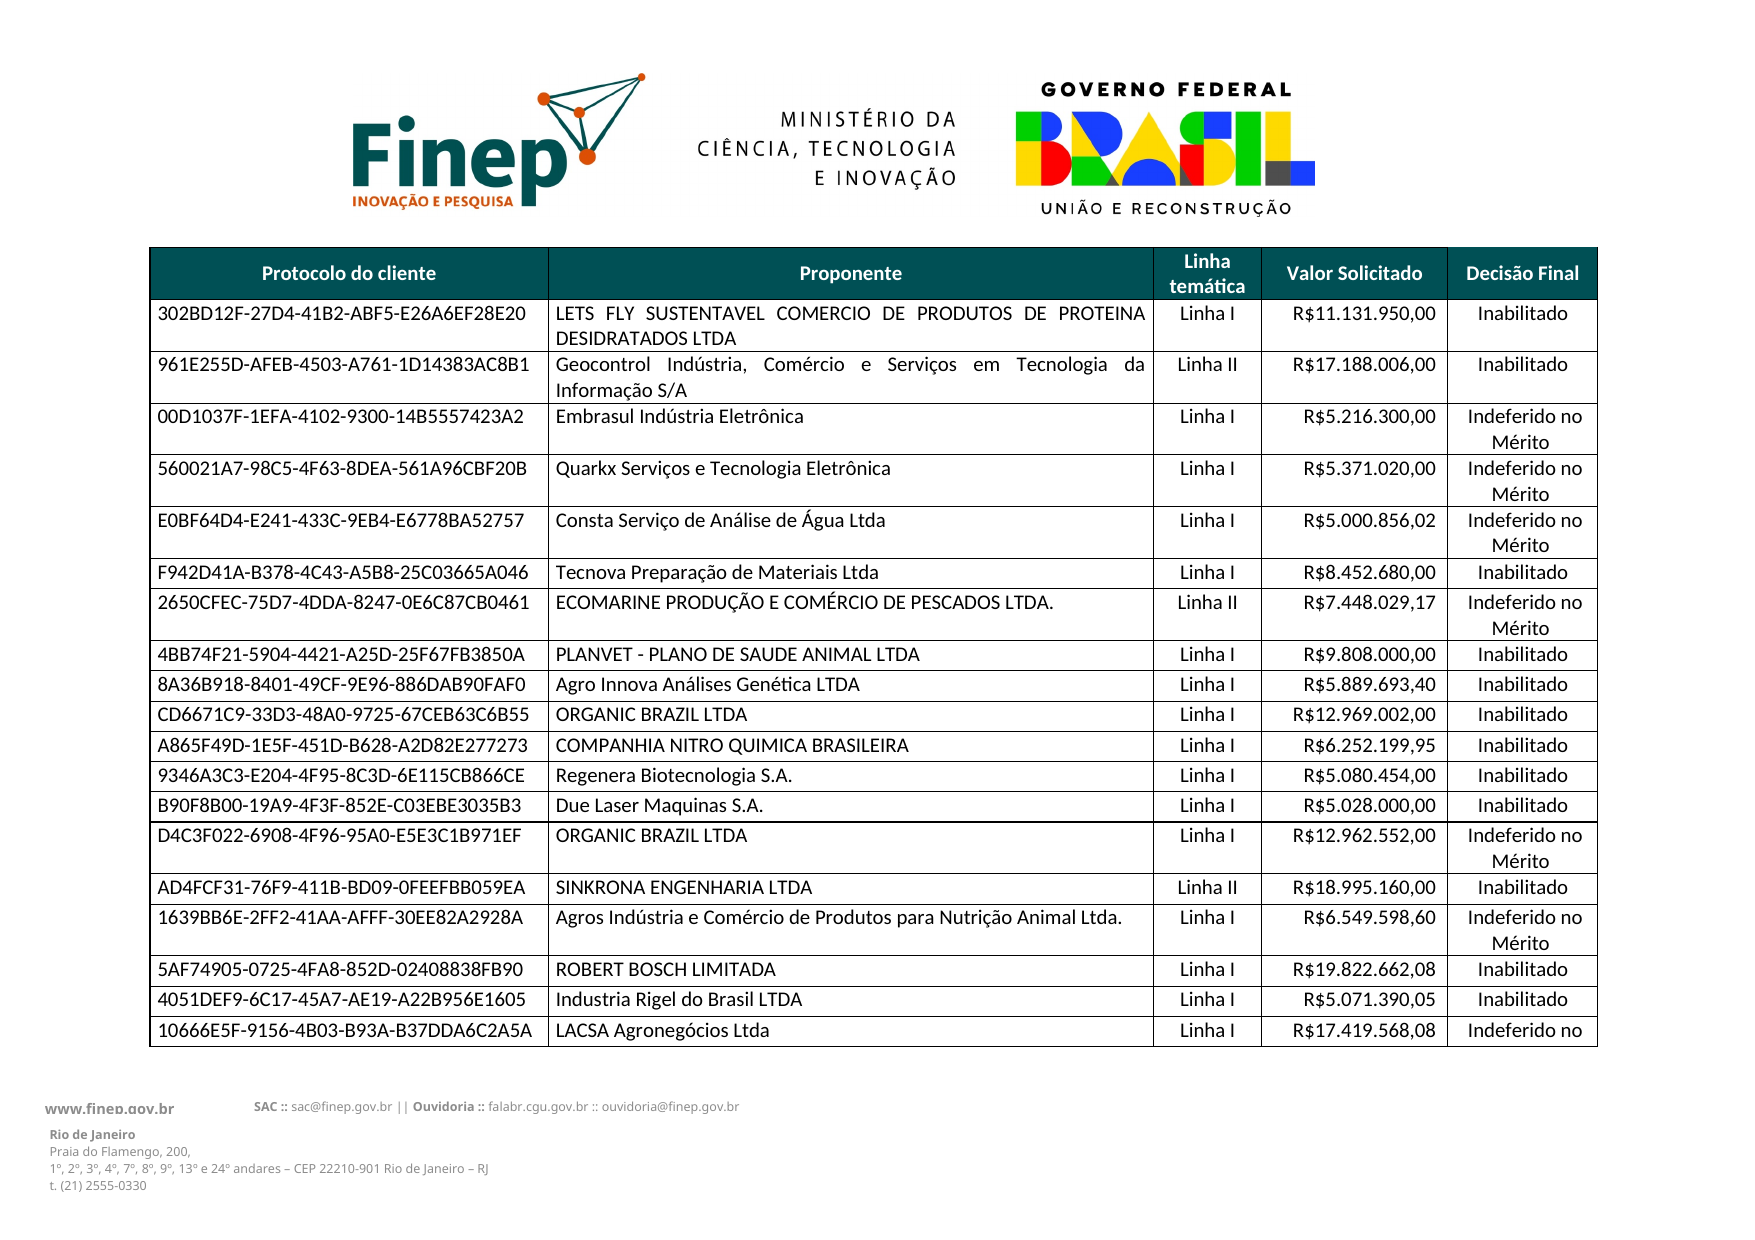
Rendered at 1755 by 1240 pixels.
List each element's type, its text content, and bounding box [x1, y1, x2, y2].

table_cell Inabilitado [1448, 641, 1597, 670]
table_cell Linha I [1154, 1017, 1261, 1046]
table_cell 00D1037F-1EFA-4102-9300-14B5557423A2 [151, 404, 548, 454]
table_cell Linha I [1154, 559, 1261, 588]
table_cell Linha I [1154, 300, 1261, 351]
table_header Protocolo do cliente [151, 248, 548, 299]
table_cell Linha I [1154, 507, 1261, 558]
table_cell Linha II [1154, 874, 1261, 903]
table_cell Tecnova Preparação de Materiais Ltda [549, 559, 1153, 588]
table_cell 10666E5F-9156-4B03-B93A-B37DDA6C2A5A [151, 1017, 548, 1046]
table_cell Linha I [1154, 404, 1261, 454]
table_cell Agros Indústria e Comércio de Produtos para Nutrição Animal Ltda. [549, 905, 1153, 955]
table_cell Indeferido no Mérito [1448, 589, 1597, 640]
table_header Valor Solicitado [1262, 248, 1447, 299]
table_cell ORGANIC BRAZIL LTDA [549, 702, 1153, 731]
table_cell Agro Innova Análises Genética LTDA [549, 671, 1153, 701]
table_cell Inabilitado [1448, 874, 1597, 903]
table_cell Inabilitado [1448, 559, 1597, 588]
table_cell ORGANIC BRAZIL LTDA [549, 823, 1153, 873]
table_cell Linha I [1154, 732, 1261, 761]
table_cell R$6.252.199,95 [1262, 732, 1447, 761]
table_cell Linha I [1154, 956, 1261, 986]
table_cell R$9.808.000,00 [1262, 641, 1447, 670]
table_cell COMPANHIA NITRO QUIMICA BRASILEIRA [549, 732, 1153, 761]
table_cell 302BD12F-27D4-41B2-ABF5-E26A6EF28E20 [151, 300, 548, 351]
table_cell R$18.995.160,00 [1262, 874, 1447, 903]
table_cell R$5.889.693,40 [1262, 671, 1447, 701]
table_cell Linha II [1154, 589, 1261, 640]
table_cell Inabilitado [1448, 671, 1597, 701]
table_cell 4051DEF9-6C17-45A7-AE19-A22B956E1605 [151, 987, 548, 1016]
table_cell Inabilitado [1448, 762, 1597, 791]
table_header Linha temática [1154, 248, 1261, 299]
table_cell LACSA Agronegócios Ltda [549, 1017, 1153, 1046]
table_cell Linha I [1154, 641, 1261, 670]
table_cell Regenera Biotecnologia S.A. [549, 762, 1153, 791]
table_cell R$6.549.598,60 [1262, 905, 1447, 955]
table_cell ROBERT BOSCH LIMITADA [549, 956, 1153, 986]
table_cell Linha I [1154, 905, 1261, 955]
table_cell Linha I [1154, 792, 1261, 821]
table_cell AD4FCF31-76F9-411B-BD09-0FEEFBB059EA [151, 874, 548, 903]
table_cell B90F8B00-19A9-4F3F-852E-C03EBE3035B3 [151, 792, 548, 821]
table_cell R$8.452.680,00 [1262, 559, 1447, 588]
table_cell Linha I [1154, 702, 1261, 731]
table_cell 1639BB6E-2FF2-41AA-AFFF-30EE82A2928A [151, 905, 548, 955]
table_cell R$12.962.552,00 [1262, 823, 1447, 873]
table_cell R$5.071.390,05 [1262, 987, 1447, 1016]
table_cell PLANVET - PLANO DE SAUDE ANIMAL LTDA [549, 641, 1153, 670]
table_cell F942D41A-B378-4C43-A5B8-25C03665A046 [151, 559, 548, 588]
table_cell Indeferido no Mérito [1448, 823, 1597, 873]
table_cell 4BB74F21-5904-4421-A25D-25F67FB3850A [151, 641, 548, 670]
table_cell 8A36B918-8401-49CF-9E96-886DAB90FAF0 [151, 671, 548, 701]
table_cell R$5.371.020,00 [1262, 455, 1447, 506]
table_cell A865F49D-1E5F-451D-B628-A2D82E277273 [151, 732, 548, 761]
table_cell Linha I [1154, 762, 1261, 791]
table_cell Inabilitado [1448, 732, 1597, 761]
table_cell 961E255D-AFEB-4503-A761-1D14383AC8B1 [151, 352, 548, 402]
table_cell Due Laser Maquinas S.A. [549, 792, 1153, 821]
table_cell Embrasul Indústria Eletrônica [549, 404, 1153, 454]
table_cell Quarkx Serviços e Tecnologia Eletrônica [549, 455, 1153, 506]
table_cell 560021A7-98C5-4F63-8DEA-561A96CBF20B [151, 455, 548, 506]
table_cell CD6671C9-33D3-48A0-9725-67CEB63C6B55 [151, 702, 548, 731]
table_cell R$7.448.029,17 [1262, 589, 1447, 640]
table_cell Inabilitado [1448, 352, 1597, 402]
table_cell R$17.188.006,00 [1262, 352, 1447, 402]
table_cell Indeferido no Mérito [1448, 404, 1597, 454]
table_cell 9346A3C3-E204-4F95-8C3D-6E115CB866CE [151, 762, 548, 791]
table_cell Consta Serviço de Análise de Água Ltda [549, 507, 1153, 558]
table_cell E0BF64D4-E241-433C-9EB4-E6778BA52757 [151, 507, 548, 558]
table_cell R$5.080.454,00 [1262, 762, 1447, 791]
table_cell Inabilitado [1448, 792, 1597, 821]
table_cell LETS FLY SUSTENTAVEL COMERCIO DE PRODUTOS DE PROTEINA DESIDRATADOS LTDA [549, 300, 1153, 351]
table_cell R$19.822.662,08 [1262, 956, 1447, 986]
table_cell Indeferido no Mérito [1448, 455, 1597, 506]
table_cell Inabilitado [1448, 702, 1597, 731]
table_cell Linha I [1154, 671, 1261, 701]
table_cell R$5.028.000,00 [1262, 792, 1447, 821]
table_cell 2650CFEC-75D7-4DDA-8247-0E6C87CB0461 [151, 589, 548, 640]
table_cell D4C3F022-6908-4F96-95A0-E5E3C1B971EF [151, 823, 548, 873]
table_cell Inabilitado [1448, 300, 1597, 351]
table_cell Linha I [1154, 987, 1261, 1016]
table_cell Geocontrol Indústria, Comércio e Serviços em Tecnologia da Informação S/A [549, 352, 1153, 402]
table_cell ECOMARINE PRODUÇÃO E COMÉRCIO DE PESCADOS LTDA. [549, 589, 1153, 640]
table_cell Industria Rigel do Brasil LTDA [549, 987, 1153, 1016]
table_cell Linha I [1154, 455, 1261, 506]
table_cell R$17.419.568,08 [1262, 1017, 1447, 1046]
table_cell SINKRONA ENGENHARIA LTDA [549, 874, 1153, 903]
table_cell Indeferido no [1448, 1017, 1597, 1046]
table_header Decisão Final [1448, 247, 1597, 299]
table_cell Indeferido no Mérito [1448, 905, 1597, 955]
table_cell R$5.216.300,00 [1262, 404, 1447, 454]
table_cell Linha I [1154, 823, 1261, 873]
table_cell R$11.131.950,00 [1262, 300, 1447, 351]
table_cell Inabilitado [1448, 987, 1597, 1016]
table_cell R$5.000.856,02 [1262, 507, 1447, 558]
table_cell Indeferido no Mérito [1448, 507, 1597, 558]
table_cell Linha II [1154, 352, 1261, 402]
table_cell Inabilitado [1448, 956, 1597, 986]
table_header Proponente [549, 248, 1153, 299]
table_cell 5AF74905-0725-4FA8-852D-02408838FB90 [151, 956, 548, 986]
table_cell R$12.969.002,00 [1262, 702, 1447, 731]
